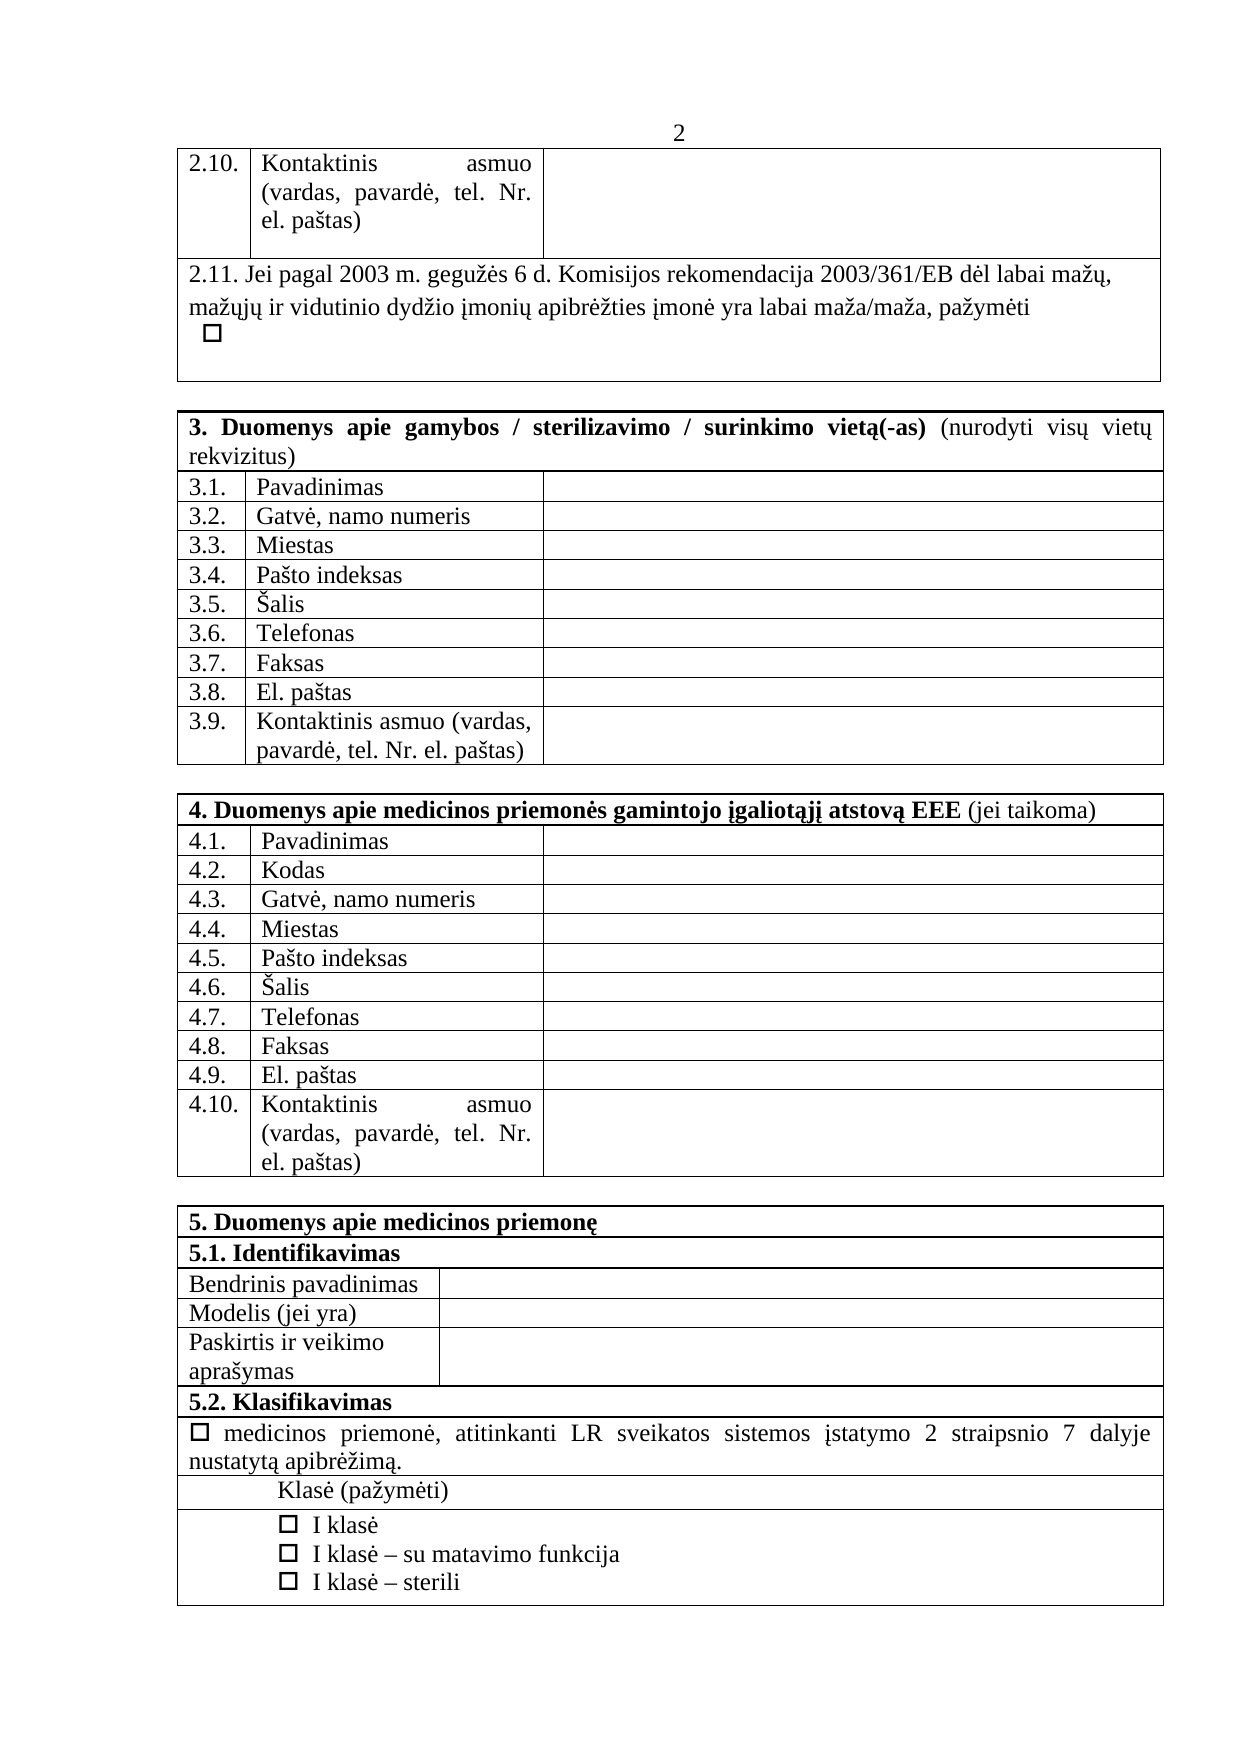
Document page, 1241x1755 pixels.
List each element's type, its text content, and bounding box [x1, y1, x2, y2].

table_cell 3.7. [178, 648, 245, 676]
table_cell Telefonas [246, 619, 543, 647]
table_cell [544, 502, 1163, 530]
table_cell 4.4. [178, 914, 250, 942]
table_cell 4.5. [178, 944, 250, 972]
table_cell [544, 1002, 1163, 1030]
table_header 4. Duomenys apie medicinos priemonės gamintojo įgaliotąjį atstovą EEE (jei taikoma) [178, 795, 1163, 824]
table_cell [544, 531, 1163, 559]
table_cell Faksas [246, 648, 543, 676]
table_cell [544, 619, 1163, 647]
table_cell 3.3. [178, 531, 245, 559]
table_cell Kodas [251, 856, 543, 884]
table_header 5. Duomenys apie medicinos priemonę [178, 1207, 1163, 1236]
table_cell Kontaktinis asmuo (vardas, pavardė, tel. Nr. el. paštas) [251, 149, 543, 258]
table_cell [440, 1328, 1163, 1385]
table_cell [544, 1090, 1163, 1176]
table_cell [544, 856, 1163, 884]
table_cell [544, 560, 1163, 589]
table_cell Modelis (jei yra) [178, 1299, 439, 1327]
table_cell 3.9. [178, 707, 245, 764]
table_cell Klasė (pažymėti) [178, 1476, 1163, 1509]
table_cell medicinos priemonė, atitinkanti LR sveikatos sistemos įstatymo 2 straipsnio 7 dalyje nustatytą apibrėžimą. [178, 1418, 1163, 1475]
table_cell Šalis [251, 973, 543, 1001]
table_cell [544, 678, 1163, 706]
table_cell 4.6. [178, 973, 250, 1001]
table_cell 2.11. Jei pagal 2003 m. gegužės 6 d. Komisijos rekomendacija 2003/361/EB dėl labai mažų, mažųjų ir vidutinio dydžio įmonių apibrėžties įmonė yra labai maža/maža, pažymėti  [178, 259, 1160, 381]
table_cell Paskirtis ir veikimo aprašymas [178, 1328, 439, 1385]
table_cell 4.9. [178, 1061, 250, 1089]
table_cell 2.10. [178, 149, 250, 258]
table_cell [544, 590, 1163, 618]
table_cell I klasė I klasė – su matavimo funkcija I klasė – sterili [178, 1510, 735, 1605]
table_cell 3.4. [178, 560, 245, 589]
table_cell Telefonas [251, 1002, 543, 1030]
table_cell Pavadinimas [246, 472, 543, 501]
table_cell 4.1. [178, 826, 250, 855]
table_cell 5.1. Identifikavimas [178, 1238, 1163, 1267]
table_cell 3.6. [178, 619, 245, 647]
table_cell Gatvė, namo numeris [246, 502, 543, 530]
table_cell 3.2. [178, 502, 245, 530]
table_cell [544, 648, 1163, 676]
table_cell [735, 1510, 1163, 1605]
table_cell [544, 707, 1163, 764]
table_cell Šalis [246, 590, 543, 618]
table_cell [544, 914, 1163, 942]
table_cell 4.3. [178, 885, 250, 913]
table_cell 4.2. [178, 856, 250, 884]
table_cell 3.1. [178, 472, 245, 501]
table_cell El. paštas [246, 678, 543, 706]
table_cell [544, 944, 1163, 972]
table_cell Gatvė, namo numeris [251, 885, 543, 913]
table_cell [544, 1031, 1163, 1059]
table_cell Miestas [246, 531, 543, 559]
table_cell Kontaktinis asmuo (vardas, pavardė, tel. Nr. el. paštas) [246, 707, 543, 764]
table_cell 4.7. [178, 1002, 250, 1030]
table_cell [544, 885, 1163, 913]
table_cell [544, 472, 1163, 501]
table_cell Pavadinimas [251, 826, 543, 855]
table_cell [440, 1299, 1163, 1327]
table_cell Miestas [251, 914, 543, 942]
table_cell Bendrinis pavadinimas [178, 1269, 439, 1297]
table_cell 4.10. [178, 1090, 250, 1176]
table_cell [440, 1269, 1163, 1297]
table_cell [544, 826, 1163, 855]
table_header 3. Duomenys apie gamybos / sterilizavimo / surinkimo vietą(-as) (nurodyti visų vietų rekvizitus) [178, 413, 1163, 470]
table_cell Pašto indeksas [246, 560, 543, 589]
table_cell [544, 149, 1160, 258]
table_cell Faksas [251, 1031, 543, 1059]
table_cell 3.5. [178, 590, 245, 618]
table_cell 3.8. [178, 678, 245, 706]
table_cell [544, 973, 1163, 1001]
table_cell 5.2. Klasifikavimas [178, 1387, 1163, 1416]
table_cell Kontaktinis asmuo (vardas, pavardė, tel. Nr. el. paštas) [251, 1090, 543, 1176]
table_cell 4.8. [178, 1031, 250, 1059]
table_cell El. paštas [251, 1061, 543, 1089]
table_cell [544, 1061, 1163, 1089]
table_cell Pašto indeksas [251, 944, 543, 972]
